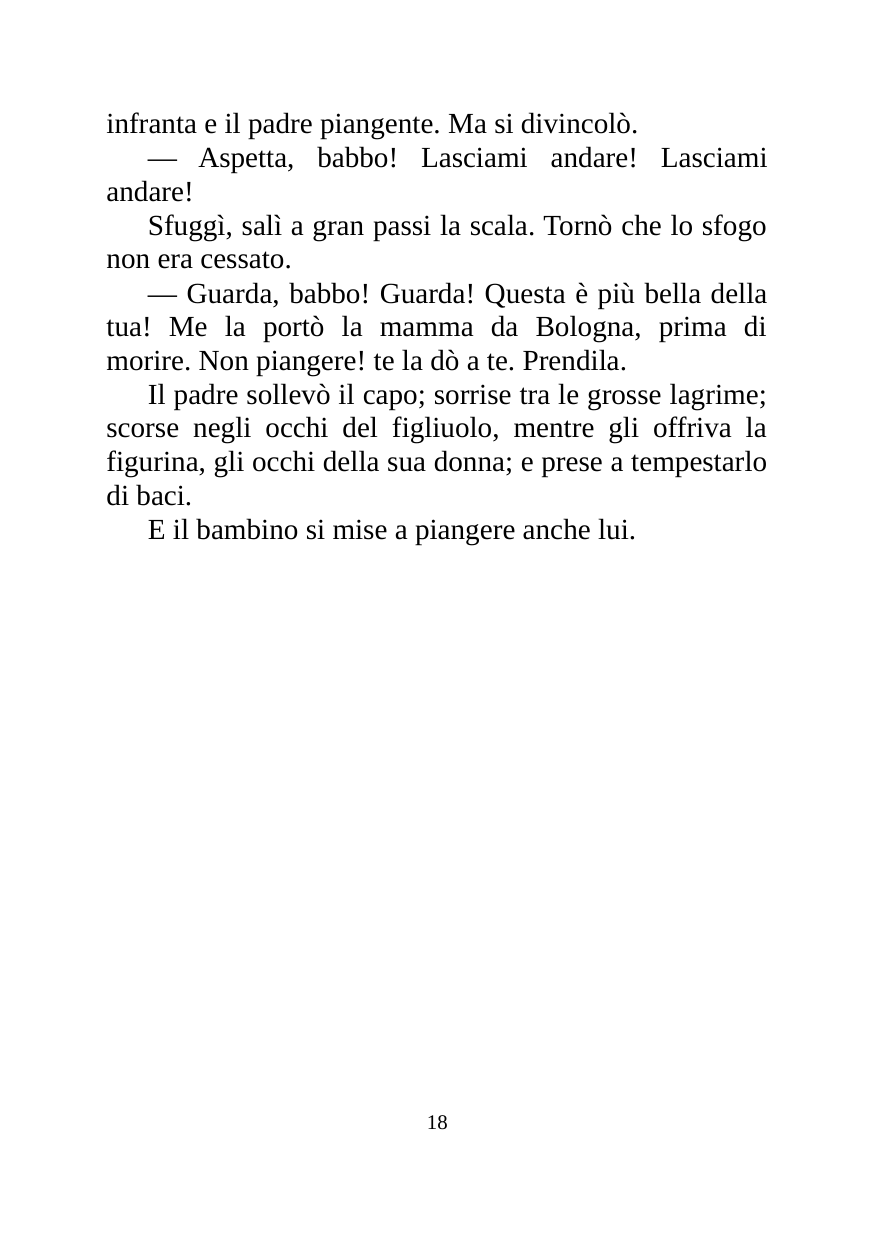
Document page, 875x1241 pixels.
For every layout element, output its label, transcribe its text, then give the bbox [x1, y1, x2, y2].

text infranta e il padre piangente. Ma si divincolò. [106, 106, 768, 140]
text — Aspetta, babbo! Lasciami andare! Lasciami andare! [106, 140, 768, 207]
text Il padre sollevò il capo; sorrise tra le grosse lagrime; scorse negli occhi del figliuolo, mentre gli offriva la figurina, gli occhi della sua donna; e prese a tempestarlo di baci. [106, 377, 768, 511]
text — Guarda, babbo! Guarda! Questa è più bella della tua! Me la portò la mamma da Bologna, prima di morire. Non piangere! te la dò a te. Prendila. [106, 276, 768, 376]
text E il bambino si mise a piangere anche lui. [106, 512, 768, 545]
text Sfuggì, salì a gran passi la scala. Tornò che lo sfogo non era cessato. [106, 208, 768, 275]
